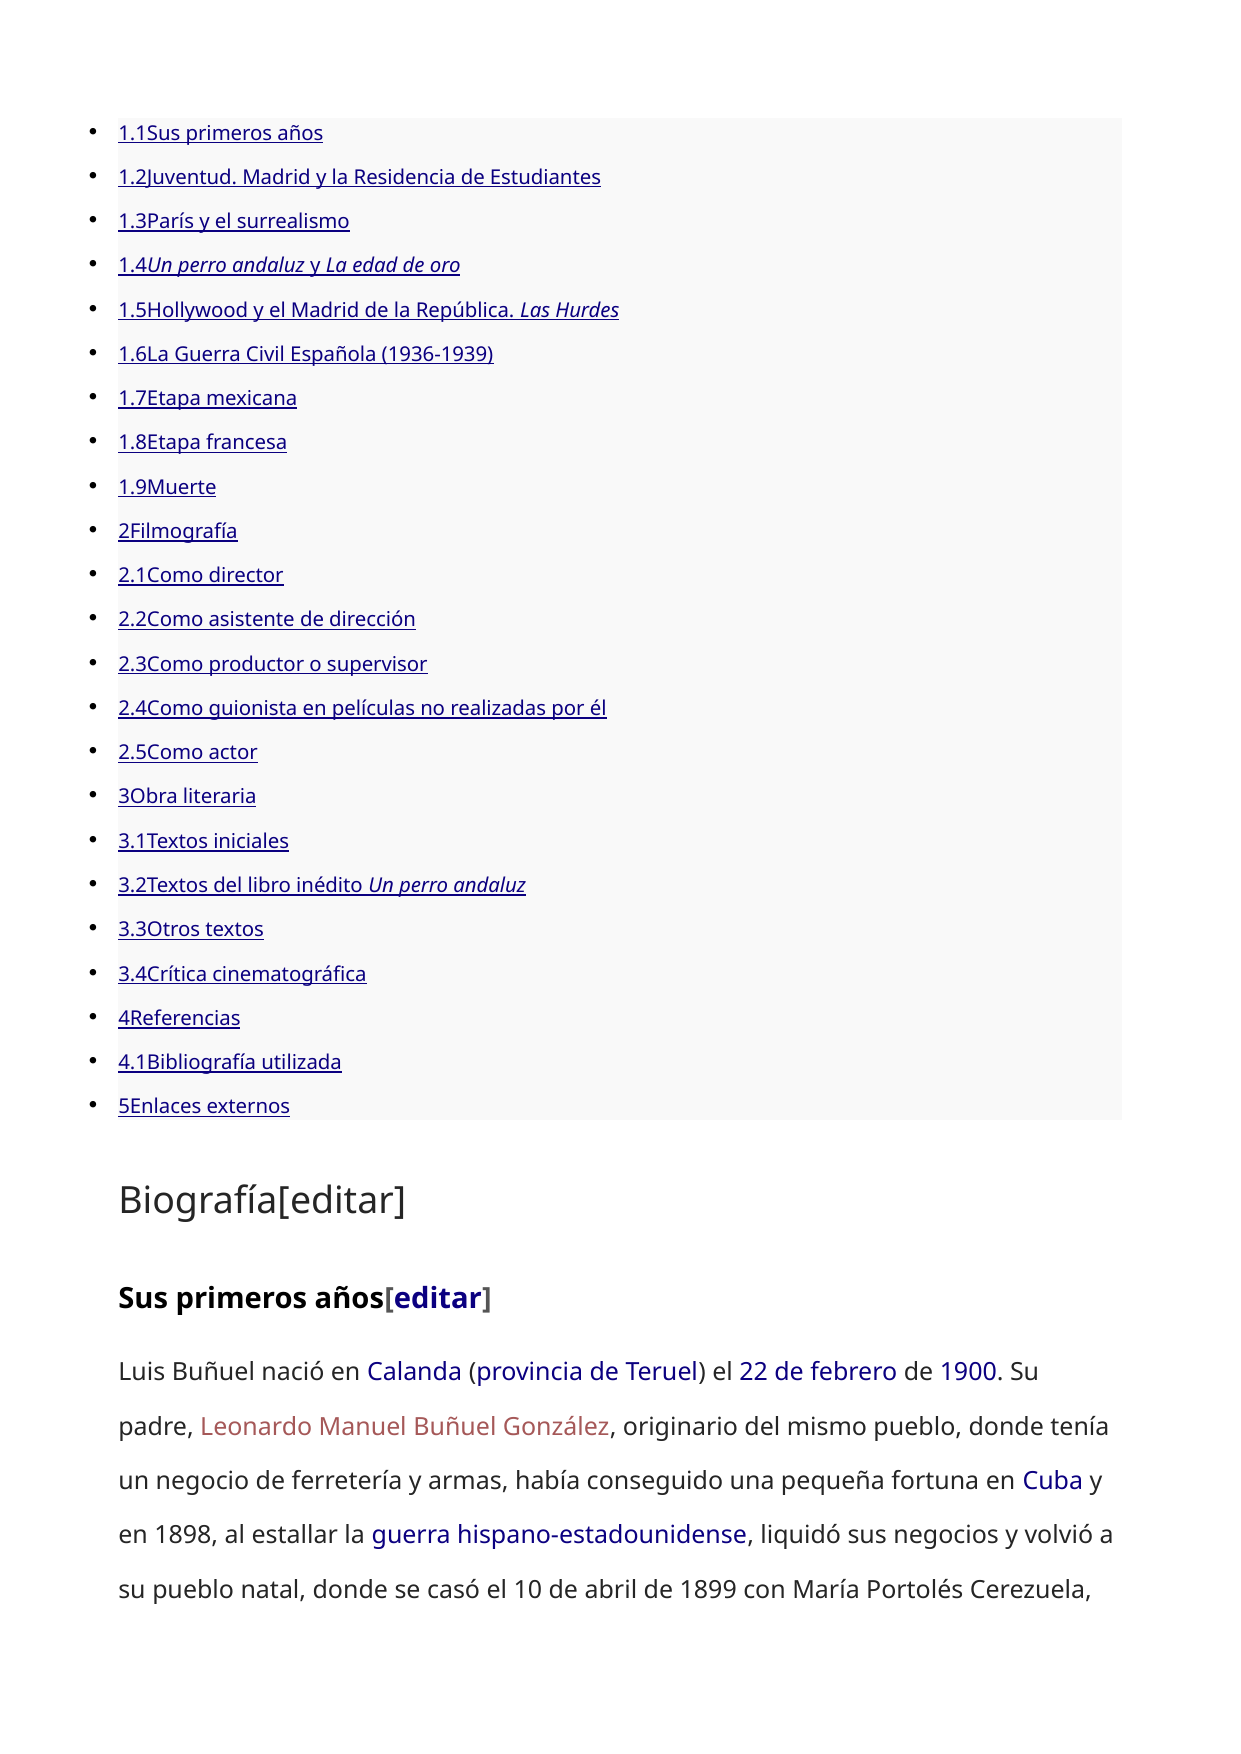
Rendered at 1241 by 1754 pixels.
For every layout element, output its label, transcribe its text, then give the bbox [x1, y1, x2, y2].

list 2Filmografía [118, 517, 1122, 544]
list 1.4Un perro andaluz y La edad de oro [118, 251, 1122, 279]
list 1.3París y el surrealismo [118, 207, 1122, 234]
list 4Referencias [118, 1003, 1122, 1031]
list 2.3Como productor o supervisor [118, 649, 1122, 677]
list 1.2Juventud. Madrid y la Residencia de Estudiantes [118, 162, 1122, 190]
text Luis Buñuel nació en Calanda (provincia de Teruel) el 22 de febrero de 1900. Su padre, Leonardo Manuel Buñuel González, originario del mismo pueblo, donde tenía un negocio de ferretería y armas, había conseguido una pequeña fortuna en Cuba y en 1898, al estallar la guerra hispano-estadounidense, liquidó sus negocios y volvió a su pueblo natal, donde se casó el 10 de abril de 1899 con María Portolés Cerezuela, [118, 1354, 1122, 1606]
list 1.8Etapa francesa [118, 428, 1122, 456]
list 3Obra literaria [118, 782, 1122, 810]
list 2.5Como actor [118, 738, 1122, 766]
list 3.1Textos iniciales [118, 826, 1122, 854]
list 2.2Como asistente de dirección [118, 605, 1122, 633]
list 1.6La Guerra Civil Española (1936-1939) [118, 339, 1122, 367]
list 1.1Sus primeros años [118, 118, 1122, 146]
list 3.4Crítica cinematográfica [118, 959, 1122, 987]
subtitle Sus primeros años[editar] [118, 1278, 1122, 1317]
list 1.5Hollywood y el Madrid de la República. Las Hurdes [118, 295, 1122, 323]
list 2.1Como director [118, 561, 1122, 588]
list 2.4Como guionista en películas no realizadas por él [118, 694, 1122, 721]
list 3.3Otros textos [118, 915, 1122, 943]
list 1.7Etapa mexicana [118, 384, 1122, 411]
list 4.1Bibliografía utilizada [118, 1048, 1122, 1076]
list 3.2Textos del libro inédito Un perro andaluz [118, 871, 1122, 898]
list 5Enlaces externos [118, 1092, 1122, 1120]
subtitle Biografía[editar] [118, 1174, 1122, 1225]
list 1.9Muerte [118, 472, 1122, 500]
